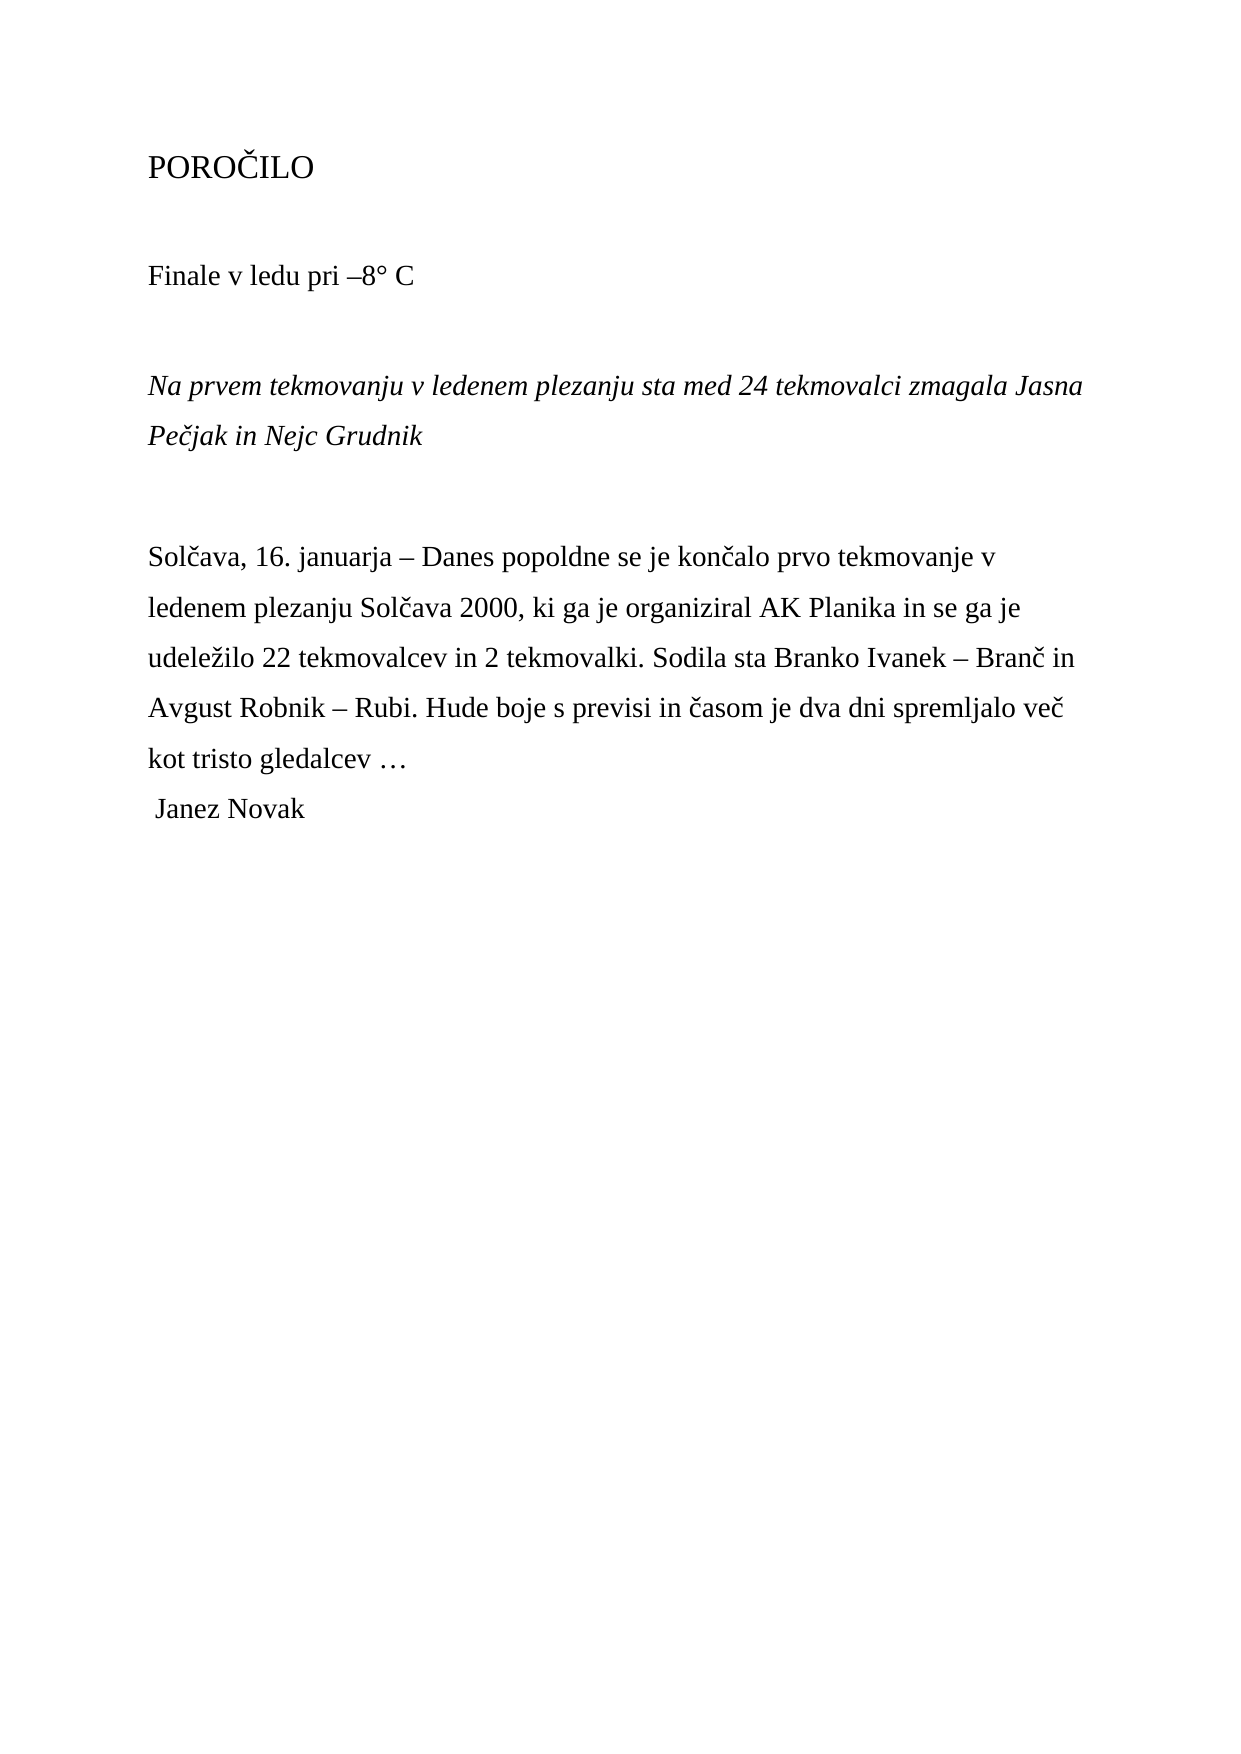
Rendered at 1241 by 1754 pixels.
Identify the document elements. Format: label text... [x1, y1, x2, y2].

text Na prvem tekmovanju v ledenem plezanju sta med 24 tekmovalci zmagala Jasna Pečjak in Nejc Grudnik [148, 368, 1093, 452]
text Solčava, 16. januarja – Danes popoldne se je končalo prvo tekmovanje v ledenem plezanju Solčava 2000, ki ga je organiziral AK Planika in se ga je udeležilo 22 tekmovalcev in 2 tekmovalki. Sodila sta Branko Ivanek – Branč in Avgust Robnik – Rubi. Hude boje s previsi in časom je dva dni spremljalo več kot tristo gledalcev … [148, 539, 1093, 774]
subtitle POROČILO [148, 148, 1093, 186]
subtitle Finale v ledu pri –8° C [148, 258, 1093, 292]
text Janez Novak [148, 791, 1093, 825]
